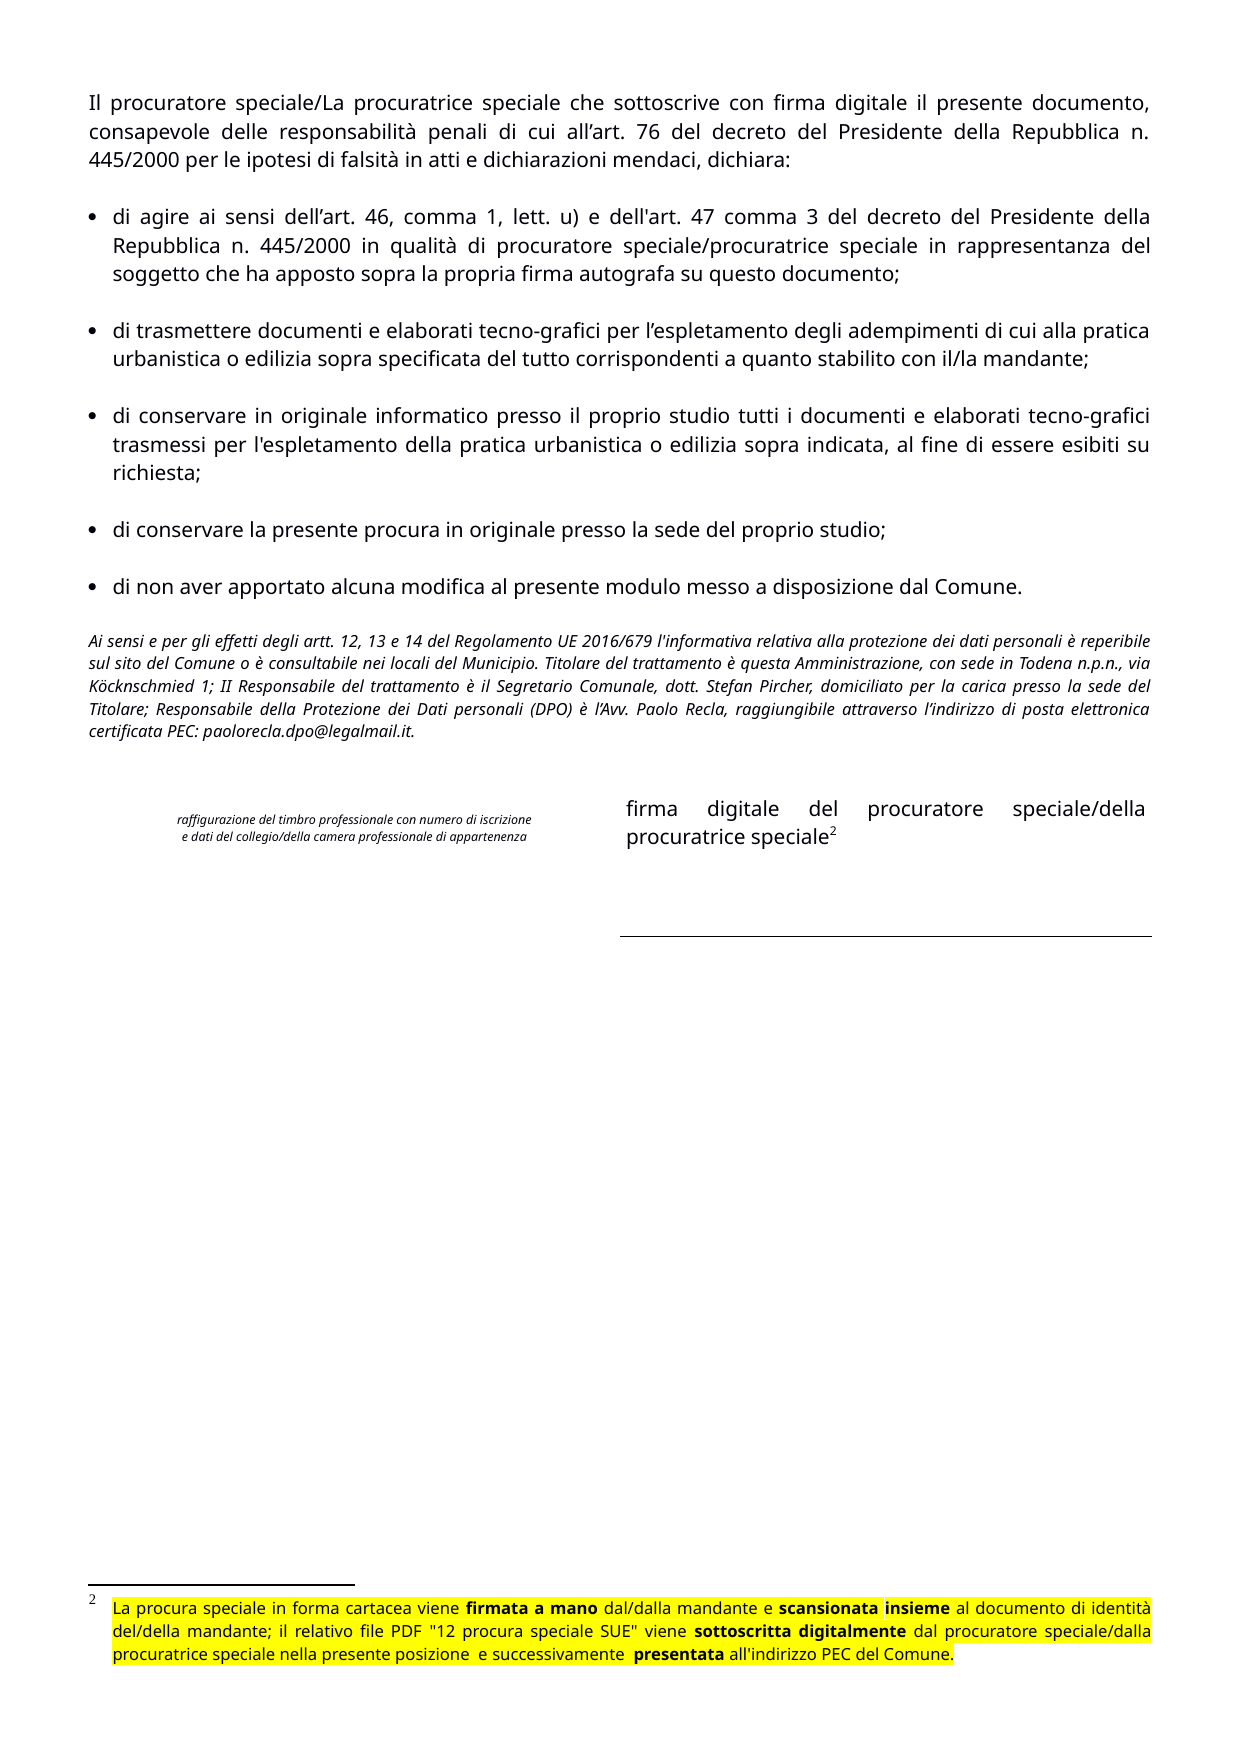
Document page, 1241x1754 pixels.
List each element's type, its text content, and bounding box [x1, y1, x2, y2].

list di trasmettere documenti e elaborati tecno-grafici per l’espletamento degli adempimenti di cui alla pratica urbanistica o edilizia sopra specificata del tutto corrispondenti a quanto stabilito con il/la mandante; [88, 316, 1152, 373]
list di conservare la presente procura in originale presso la sede del proprio studio; [88, 515, 1152, 544]
list di agire ai sensi dell’art. 46, comma 1, lett. u) e dell'art. 47 comma 3 del decreto del Presidente della Repubblica n. 445/2000 in qualità di procuratore speciale/procuratrice speciale in rappresentanza del soggetto che ha apposto sopra la propria firma autografa su questo documento; [88, 202, 1152, 288]
text Il procuratore speciale/La procuratrice speciale che sottoscrive con firma digitale il presente documento, consapevole delle responsabilità penali di cui all’art. 76 del decreto del Presidente della Repubblica n. 445/2000 per le ipotesi di falsità in atti e dichiarazioni mendaci, dichiara: [88, 88, 1152, 174]
table_header raffigurazione del timbro professionale con numero di iscrizione e dati del collegio/della camera professionale di appartenenza [89, 788, 620, 936]
text Ai sensi e per gli effetti degli artt. 12, 13 e 14 del Regolamento UE 2016/679 l'informativa relativa alla protezione dei dati personali è reperibile sul sito del Comune o è consultabile nei locali del Municipio. Titolare del trattamento è questa Amministrazione, con sede in Todena n.p.n., via Köcknschmied 1; II Responsabile del trattamento è il Segretario Comunale, dott. Stefan Pircher, domiciliato per la carica presso la sede del Titolare; Responsabile della Protezione dei Dati personali (DPO) è l’Avv. Paolo Recla, raggiungibile attraverso l’indirizzo di posta elettronica certificata PEC: paolorecla.dpo@legalmail.it. [88, 629, 1152, 743]
table_header firma digitale del procuratore speciale/della procuratrice speciale [620, 788, 1152, 936]
list di non aver apportato alcuna modifica al presente modulo messo a disposizione dal Comune. [88, 572, 1152, 601]
list di conservare in originale informatico presso il proprio studio tutti i documenti e elaborati tecno-grafici trasmessi per l'espletamento della pratica urbanistica o edilizia sopra indicata, al fine di essere esibiti su richiesta; [88, 401, 1152, 487]
